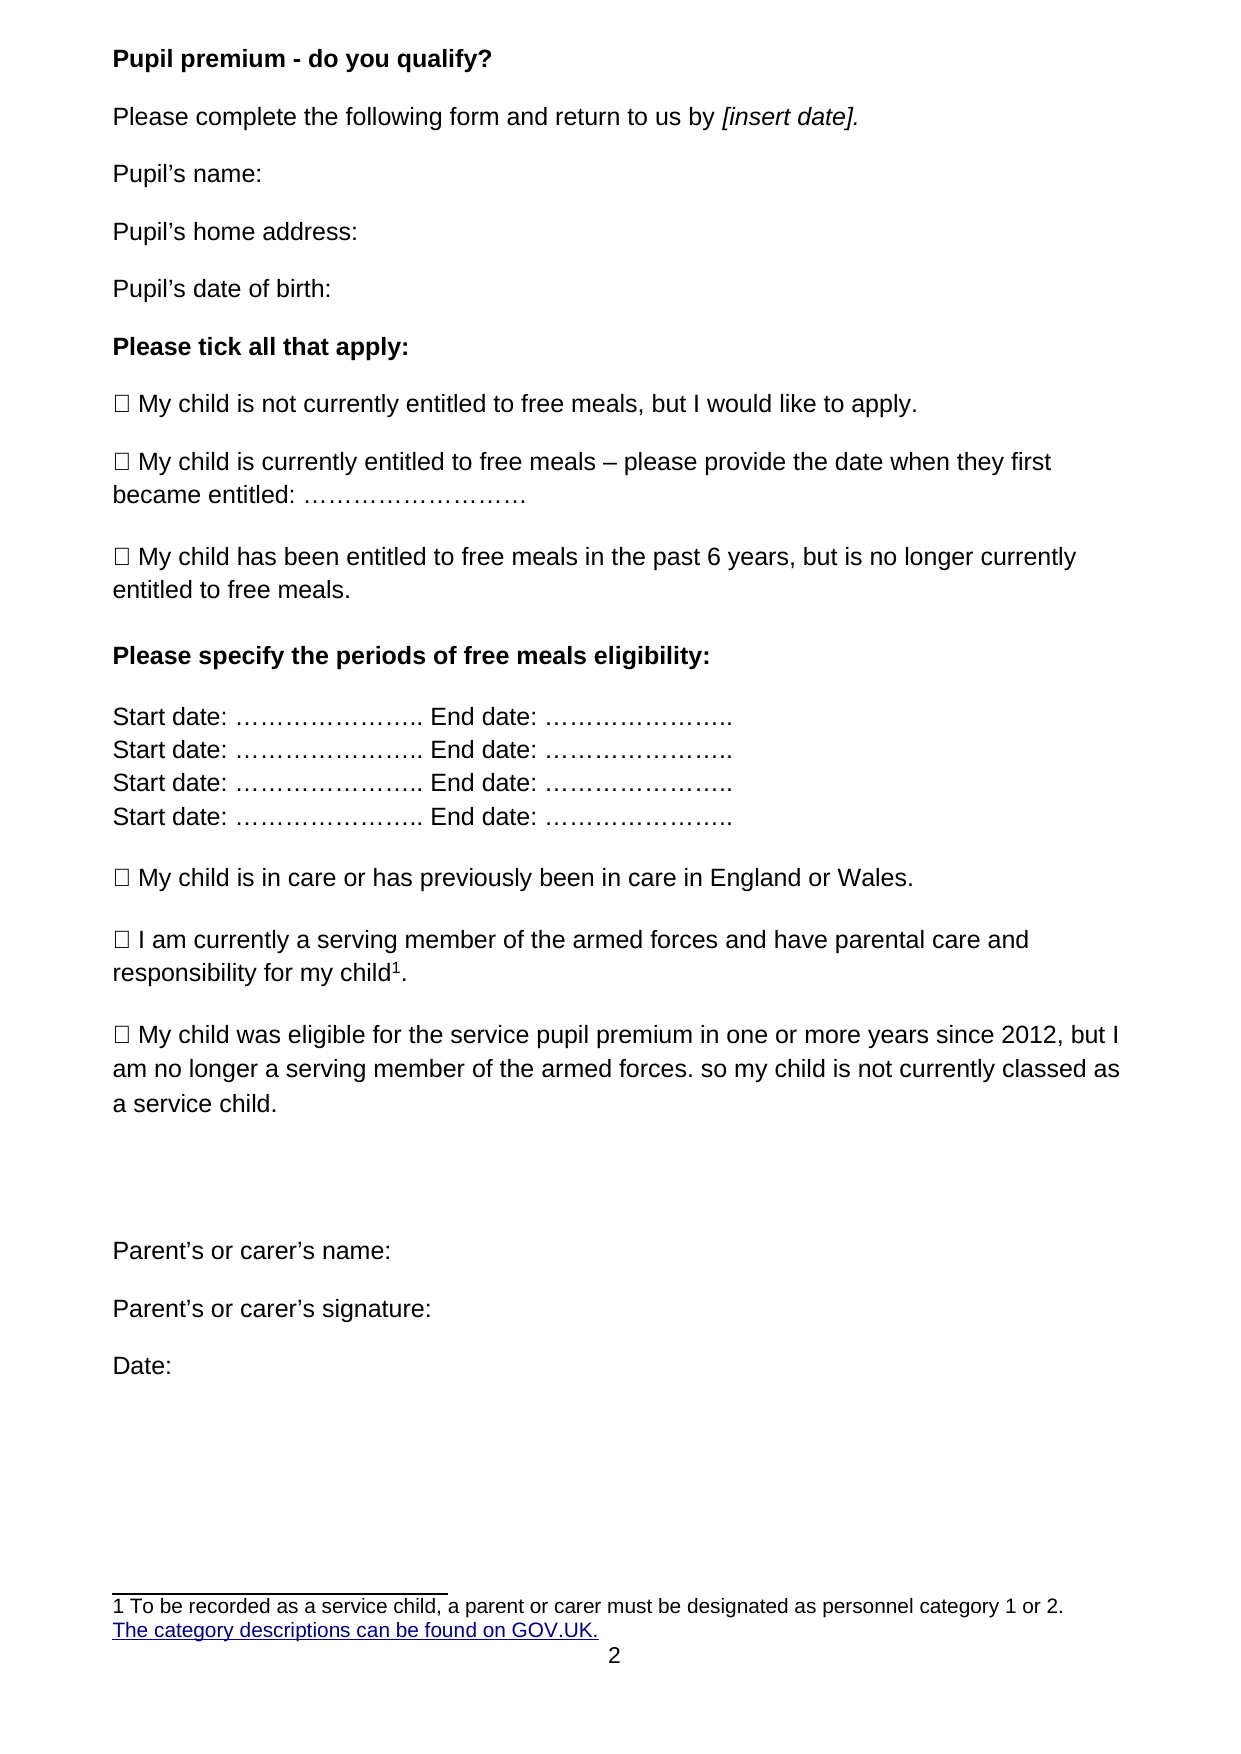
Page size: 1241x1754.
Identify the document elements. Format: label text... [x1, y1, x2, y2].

text Pupil’s date of birth: [112, 274, 1128, 303]
text Start date: ………………….. End date: ………………….. [112, 801, 1128, 830]
text Start date: ………………….. End date: ………………….. [112, 735, 1128, 764]
text Pupil premium - do you qualify? [112, 44, 1128, 73]
text Please complete the following form and return to us by [insert date]. [112, 102, 1128, 131]
text  My child is in care or has previously been in care in England or Wales. [112, 863, 1128, 892]
text  My child is not currently entitled to free meals, but I would like to apply. [112, 389, 1128, 447]
text Please tick all that apply: [112, 332, 1128, 361]
text  My child has been entitled to free meals in the past 6 years, but is no longer currently entitled to free meals. Please specify the periods of free meals eligibility: [112, 542, 1128, 669]
text Start date: ………………….. End date: ………………….. [112, 768, 1128, 797]
text  My child was eligible for the service pupil premium in one or more years since 2012, but I am no longer a serving member of the armed forces. so my child is not currently classed as a service child. [112, 1020, 1128, 1117]
text Pupil’s home address: [112, 217, 1128, 246]
text To be recorded as a service child, a parent or carer must be designated as personnel category 1 or 2. The category descriptions can be found on GOV.UK. [112, 1594, 1128, 1642]
text  I am currently a serving member of the armed forces and have parental care and responsibility for my child. [112, 925, 1128, 987]
text  My child is currently entitled to free meals – please provide the date when they first became entitled: ……………………… [112, 447, 1128, 508]
text Parent’s or carer’s name: [112, 1236, 1128, 1265]
text Parent’s or carer’s signature: [112, 1294, 1128, 1323]
text Start date: ………………….. End date: ………………….. [112, 702, 1128, 731]
text Pupil’s name: [112, 159, 1128, 188]
text Date: [112, 1351, 1128, 1380]
